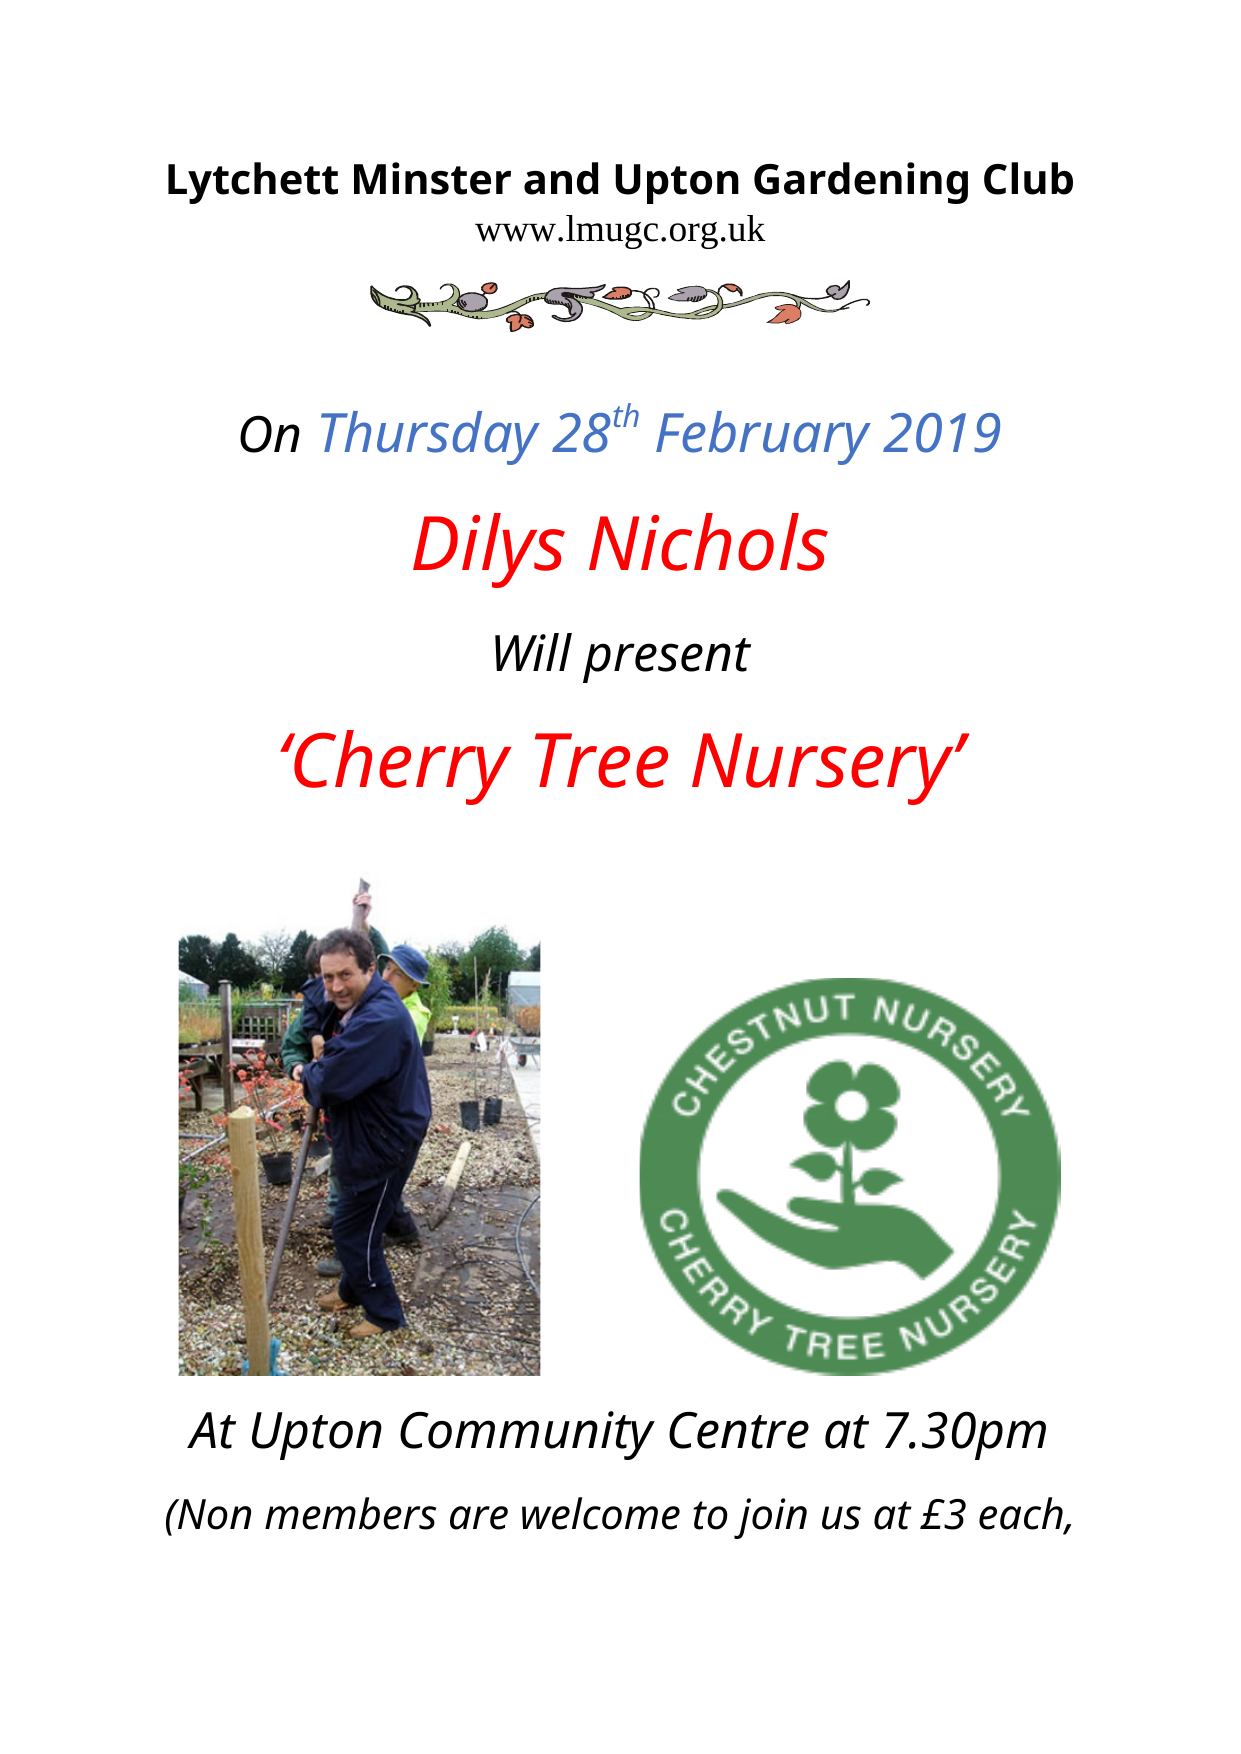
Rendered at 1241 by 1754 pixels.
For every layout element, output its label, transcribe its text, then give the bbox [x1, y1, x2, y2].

text www.lmugc.org.uk [150, 207, 1090, 250]
text Lytchett Minster and Upton Gardening Club [150, 150, 1090, 207]
picture [639, 978, 1061, 1376]
text (Non members are welcome to join us at £3 each, [150, 1485, 1090, 1542]
text Will present [150, 617, 1090, 686]
text At Upton Community Centre at 7.30pm [150, 1395, 1090, 1463]
text ‘Cherry Tree Nursery’ [150, 708, 1090, 810]
picture [178, 834, 541, 1376]
text On Thursday 28th February 2019 [150, 394, 1090, 468]
text Dilys Nichols [150, 491, 1090, 593]
